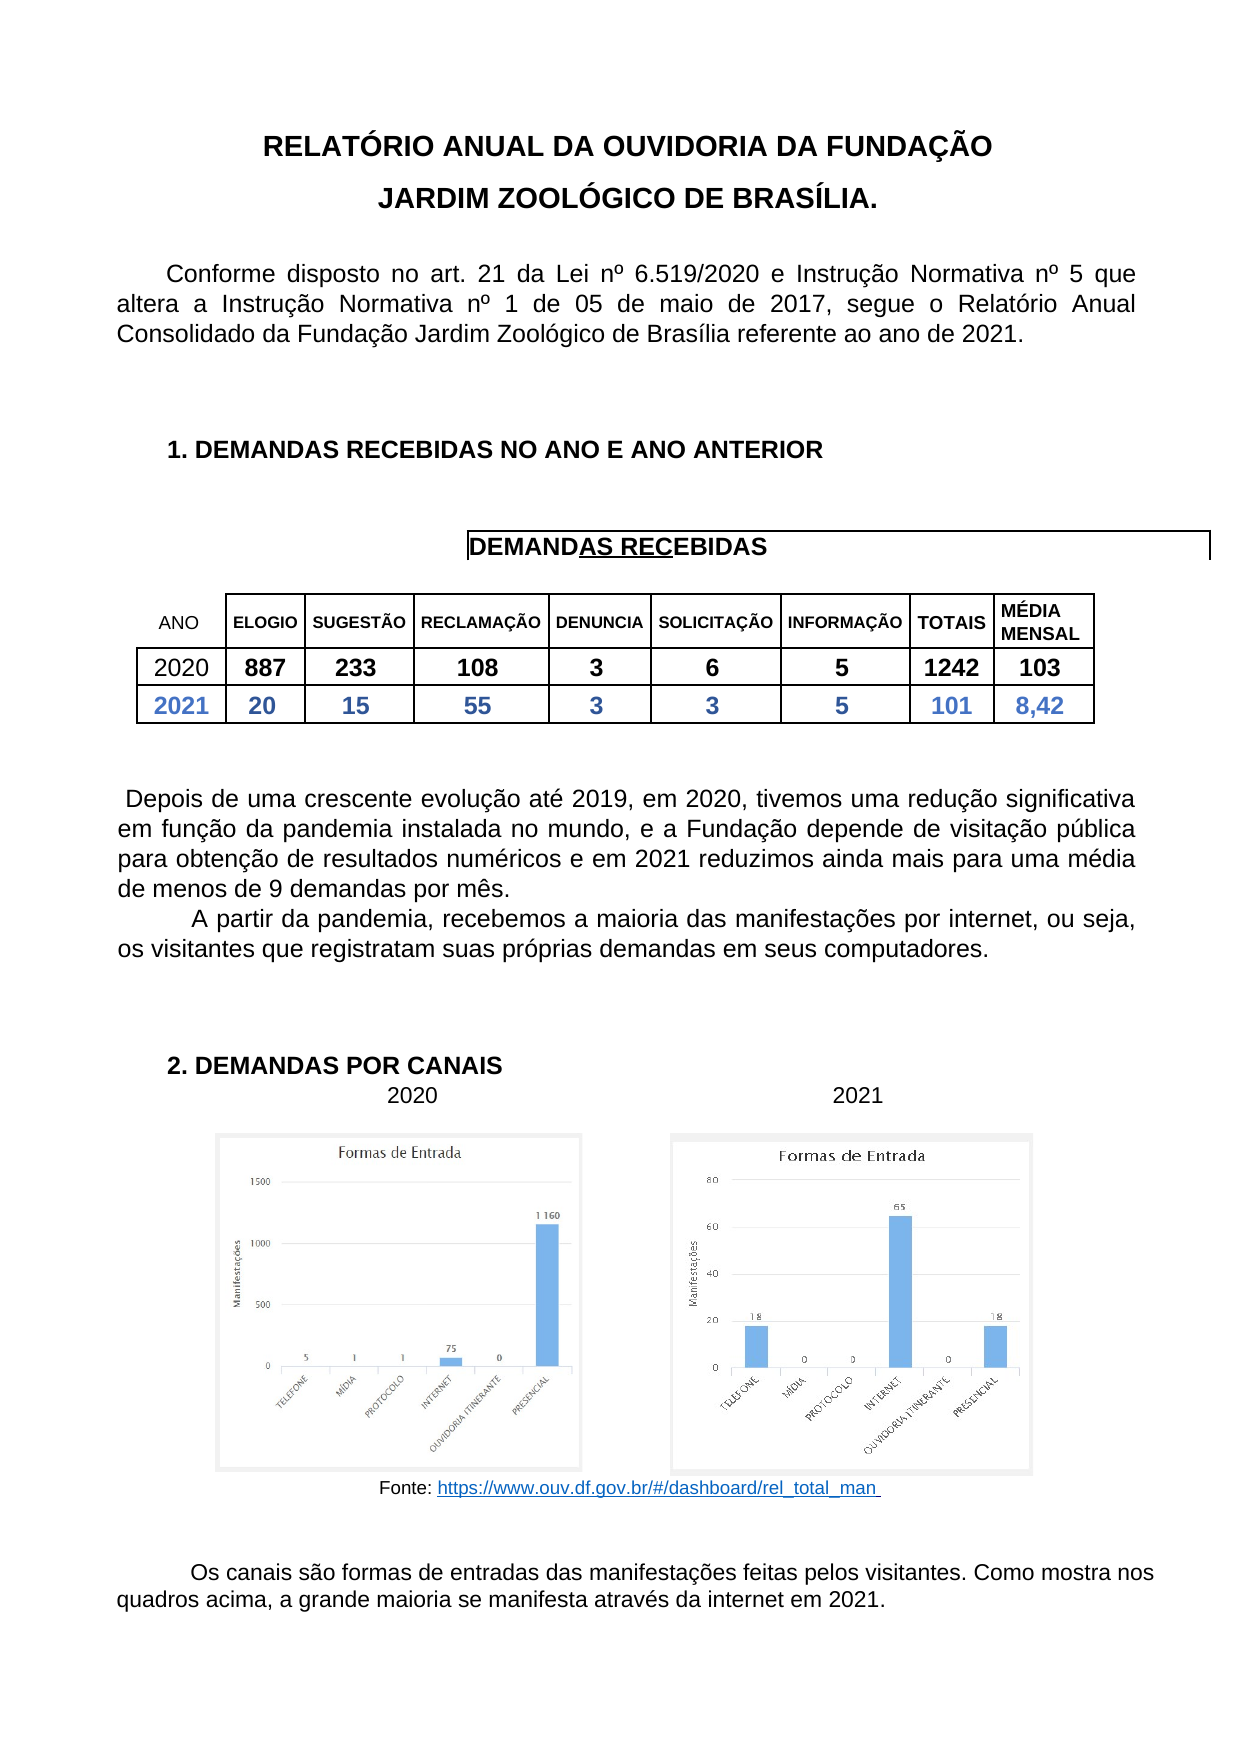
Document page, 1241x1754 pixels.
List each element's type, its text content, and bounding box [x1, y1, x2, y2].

table_header TOTAIS [911, 595, 993, 647]
table_cell 108 [415, 649, 548, 684]
text DEMANDAS RECEBIDAS [469, 532, 1209, 560]
table_header RECLAMAÇÃO [415, 595, 548, 647]
table_cell 3 [550, 649, 650, 684]
text 2020 2021 [206, 1081, 1156, 1109]
table_cell 887 [227, 649, 304, 684]
text A partir da pandemia, recebemos a maioria das manifestações por internet, ou seja, os visitantes que registratam suas próprias demandas em seus computadores. [117, 904, 1137, 963]
subtitle 2. DEMANDAS POR CANAIS [167, 1051, 1146, 1080]
table_header ANO [137, 593, 225, 647]
table_header SUGESTÃO [306, 595, 413, 647]
table_cell 2020 [138, 649, 225, 684]
table_cell 15 [306, 686, 413, 722]
table_cell 3 [550, 686, 650, 722]
table_header DENUNCIA [550, 595, 650, 647]
table_header INFORMAÇÃO [782, 595, 909, 647]
text Fonte: https://www.ouv.df.gov.br/#/dashboard/rel_total_man [379, 1477, 1211, 1499]
table_cell 5 [782, 686, 909, 722]
table_header ELOGIO [227, 595, 304, 647]
table_header SOLICITAÇÃO [652, 595, 780, 647]
subtitle 1. DEMANDAS RECEBIDAS NO ANO E ANO ANTERIOR [167, 435, 1146, 463]
text Os canais são formas de entradas das manifestações feitas pelos visitantes. Como mostra nos quadros acima, a grande maioria se manifesta através da internet em 2021. [116, 1559, 1156, 1612]
table_cell 1242 [911, 649, 993, 684]
table_cell 3 [652, 686, 780, 722]
table_cell 8,42 [995, 686, 1093, 722]
table_cell 103 [995, 649, 1093, 684]
table_cell 2021 [138, 686, 225, 722]
table_cell 20 [227, 686, 304, 722]
table_cell 55 [415, 686, 548, 722]
text Depois de uma crescente evolução até 2019, em 2020, tivemos uma redução significativa em função da pandemia instalada no mundo, e a Fundação depende de visitação pública para obtenção de resultados numéricos e em 2021 reduzimos ainda mais para uma média de menos de 9 demandas por mês. [117, 784, 1137, 903]
table_cell 5 [782, 649, 909, 684]
table_cell 233 [306, 649, 413, 684]
table_header MÉDIA MENSAL [995, 595, 1093, 647]
table_cell 101 [911, 686, 993, 722]
table_cell 6 [652, 649, 780, 684]
text Conforme disposto no art. 21 da Lei nº 6.519/2020 e Instrução Normativa nº 5 que altera a Instrução Normativa nº 1 de 05 de maio de 2017, segue o Relatório Anual Consolidado da Fundação Jardim Zoológico de Brasília referente ao ano de 2021. [116, 259, 1137, 348]
text RELATÓRIO ANUAL DA OUVIDORIA DA FUNDAÇÃO JARDIM ZOOLÓGICO DE BRASÍLIA. [263, 129, 1112, 215]
